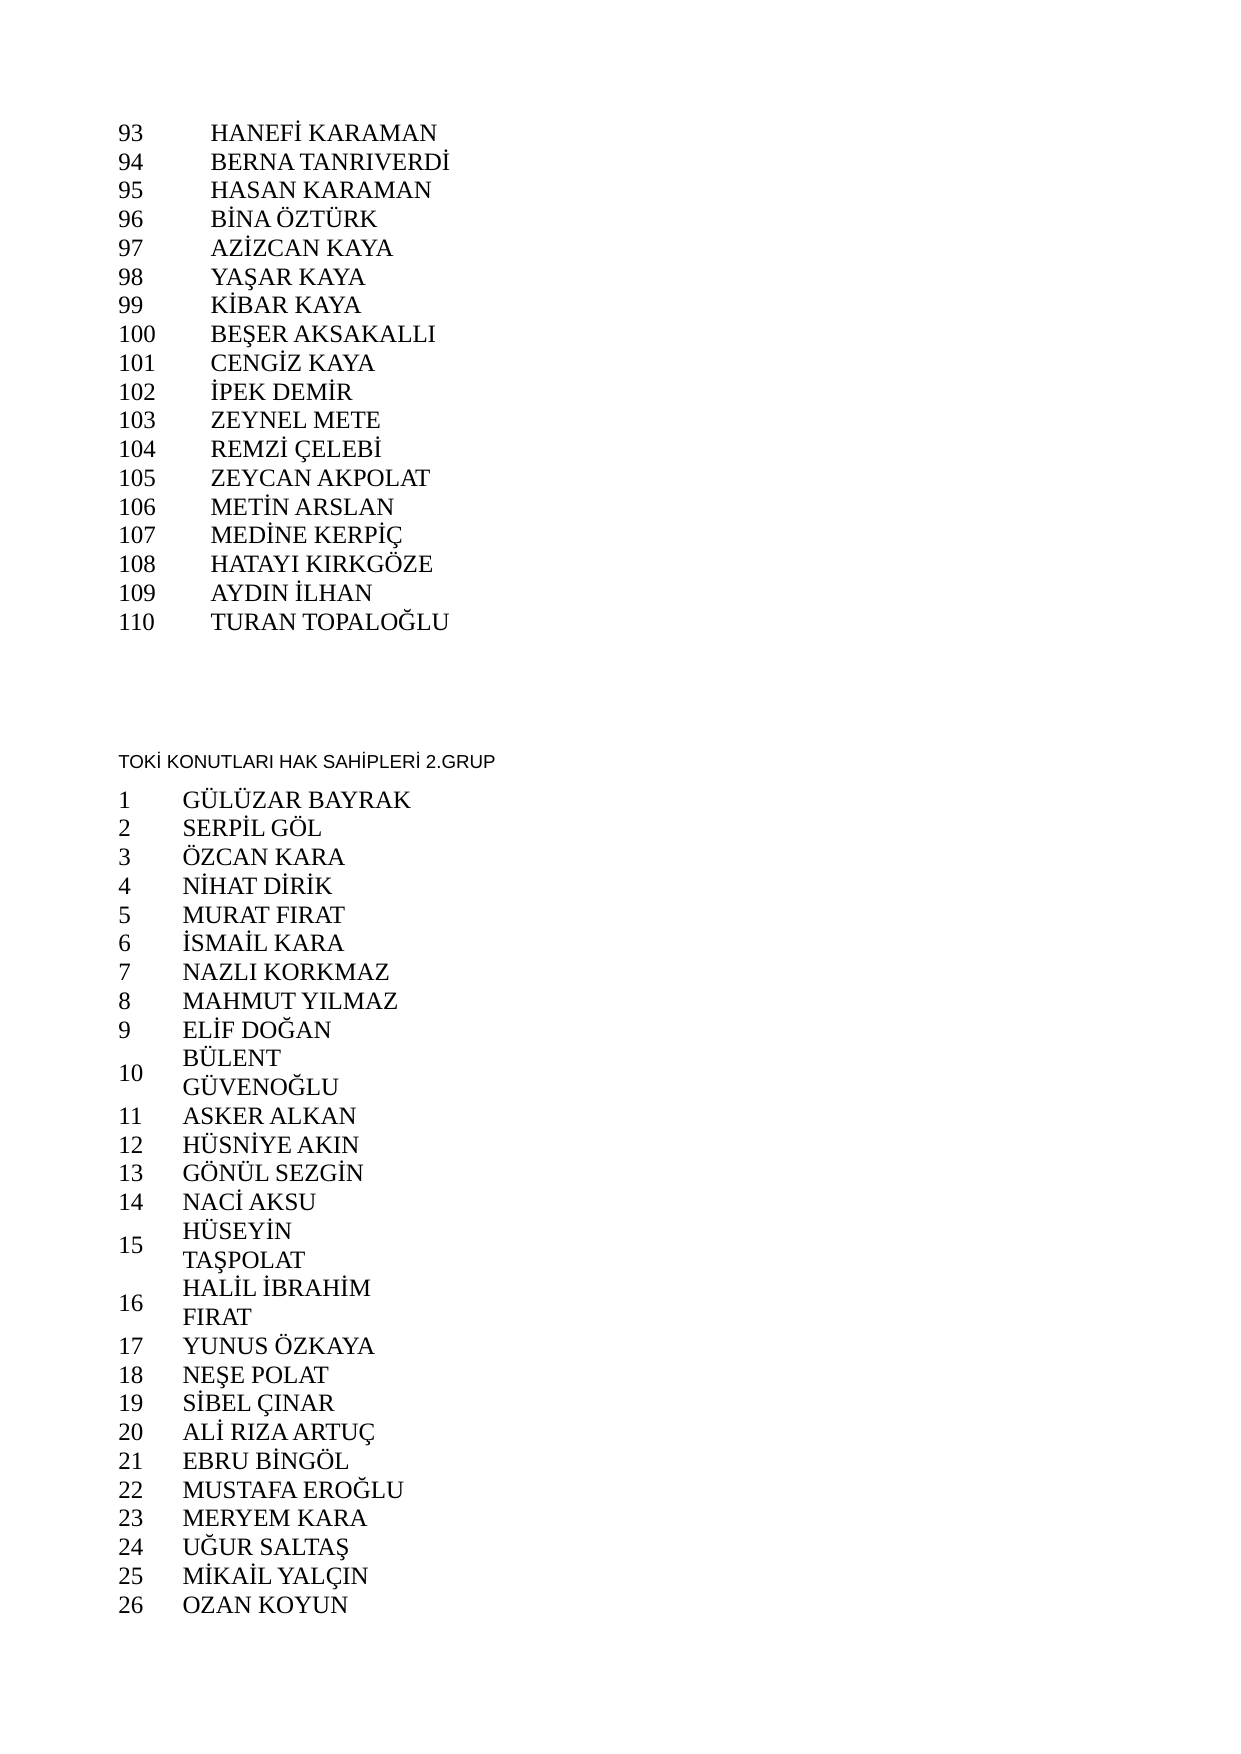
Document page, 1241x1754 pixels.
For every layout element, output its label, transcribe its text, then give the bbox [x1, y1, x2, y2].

table_cell 15 [118, 1216, 182, 1273]
table_cell 4 [118, 871, 182, 900]
table_cell 18 [118, 1360, 182, 1388]
table_cell HALİL İBRAHİM FIRAT [182, 1274, 418, 1331]
table_cell 9 [118, 1015, 182, 1043]
table_cell MUSTAFA EROĞLU [182, 1475, 418, 1503]
table_cell 109 [118, 578, 210, 607]
table_cell 102 [118, 377, 210, 406]
table_cell TURAN TOPALOĞLU [210, 607, 457, 636]
text TOKİ KONUTLARI HAK SAHİPLERİ 2.GRUP [118, 751, 1122, 772]
table_cell 110 [118, 607, 210, 636]
table_cell 14 [118, 1187, 182, 1216]
table_cell AYDIN İLHAN [210, 578, 457, 607]
table_cell 98 [118, 262, 210, 291]
table_cell 101 [118, 348, 210, 377]
table_cell 107 [118, 521, 210, 549]
table_cell KİBAR KAYA [210, 291, 457, 319]
table_cell 108 [118, 549, 210, 578]
table_cell OZAN KOYUN [182, 1590, 418, 1618]
table_cell GÖNÜL SEZGİN [182, 1159, 418, 1187]
table_cell 96 [118, 204, 210, 233]
table_cell HÜSNİYE AKIN [182, 1130, 418, 1158]
table_cell SERPİL GÖL [182, 814, 418, 842]
table_cell 104 [118, 434, 210, 463]
table_cell 8 [118, 986, 182, 1015]
table_cell ELİF DOĞAN [182, 1015, 418, 1043]
table_cell MİKAİL YALÇIN [182, 1561, 418, 1590]
table_header 1 [118, 785, 182, 813]
table_cell 22 [118, 1475, 182, 1503]
table_cell 19 [118, 1389, 182, 1417]
table_cell 105 [118, 463, 210, 492]
table_cell 103 [118, 406, 210, 434]
table_cell ALİ RIZA ARTUÇ [182, 1417, 418, 1446]
table_cell 20 [118, 1417, 182, 1446]
table_cell CENGİZ KAYA [210, 348, 457, 377]
table_cell ZEYCAN AKPOLAT [210, 463, 457, 492]
table_cell AZİZCAN KAYA [210, 233, 457, 262]
table_cell NİHAT DİRİK [182, 871, 418, 900]
table_cell ÖZCAN KARA [182, 842, 418, 871]
table_cell 5 [118, 900, 182, 928]
table_cell 93 [118, 118, 210, 147]
table_cell SİBEL ÇINAR [182, 1389, 418, 1417]
table_cell HÜSEYİN TAŞPOLAT [182, 1216, 418, 1273]
table_cell MAHMUT YILMAZ [182, 986, 418, 1015]
table_cell 21 [118, 1446, 182, 1475]
table_cell 10 [118, 1044, 182, 1101]
table_cell İSMAİL KARA [182, 929, 418, 957]
table_cell ASKER ALKAN [182, 1101, 418, 1130]
table_cell HATAYI KIRKGÖZE [210, 549, 457, 578]
table_cell 24 [118, 1532, 182, 1561]
table_cell 2 [118, 814, 182, 842]
table_cell 106 [118, 492, 210, 521]
table_cell UĞUR SALTAŞ [182, 1532, 418, 1561]
table_cell MERYEM KARA [182, 1504, 418, 1532]
table_cell NAZLI KORKMAZ [182, 957, 418, 986]
table_cell 16 [118, 1274, 182, 1331]
table_cell 97 [118, 233, 210, 262]
table_cell BEŞER AKSAKALLI [210, 319, 457, 348]
table_cell 7 [118, 957, 182, 986]
table_cell 26 [118, 1590, 182, 1618]
table_cell İPEK DEMİR [210, 377, 457, 406]
table_cell METİN ARSLAN [210, 492, 457, 521]
table_cell MURAT FIRAT [182, 900, 418, 928]
table_cell YUNUS ÖZKAYA [182, 1331, 418, 1360]
table_cell 23 [118, 1504, 182, 1532]
table_cell REMZİ ÇELEBİ [210, 434, 457, 463]
table_cell 99 [118, 291, 210, 319]
table_cell 17 [118, 1331, 182, 1360]
table_cell 94 [118, 147, 210, 176]
table_cell YAŞAR KAYA [210, 262, 457, 291]
table_cell BİNA ÖZTÜRK [210, 204, 457, 233]
table_cell ZEYNEL METE [210, 406, 457, 434]
table_cell EBRU BİNGÖL [182, 1446, 418, 1475]
table_cell 3 [118, 842, 182, 871]
table_cell 13 [118, 1159, 182, 1187]
table_cell HANEFİ KARAMAN [210, 118, 457, 147]
table_cell 95 [118, 176, 210, 204]
table_cell HASAN KARAMAN [210, 176, 457, 204]
table_cell NACİ AKSU [182, 1187, 418, 1216]
table_cell 100 [118, 319, 210, 348]
table_header GÜLÜZAR BAYRAK [182, 785, 418, 813]
table_cell 25 [118, 1561, 182, 1590]
table_cell BÜLENT GÜVENOĞLU [182, 1044, 418, 1101]
table_cell BERNA TANRIVERDİ [210, 147, 457, 176]
table_cell 12 [118, 1130, 182, 1158]
table_cell NEŞE POLAT [182, 1360, 418, 1388]
table_cell 11 [118, 1101, 182, 1130]
table_cell 6 [118, 929, 182, 957]
table_cell MEDİNE KERPİÇ [210, 521, 457, 549]
